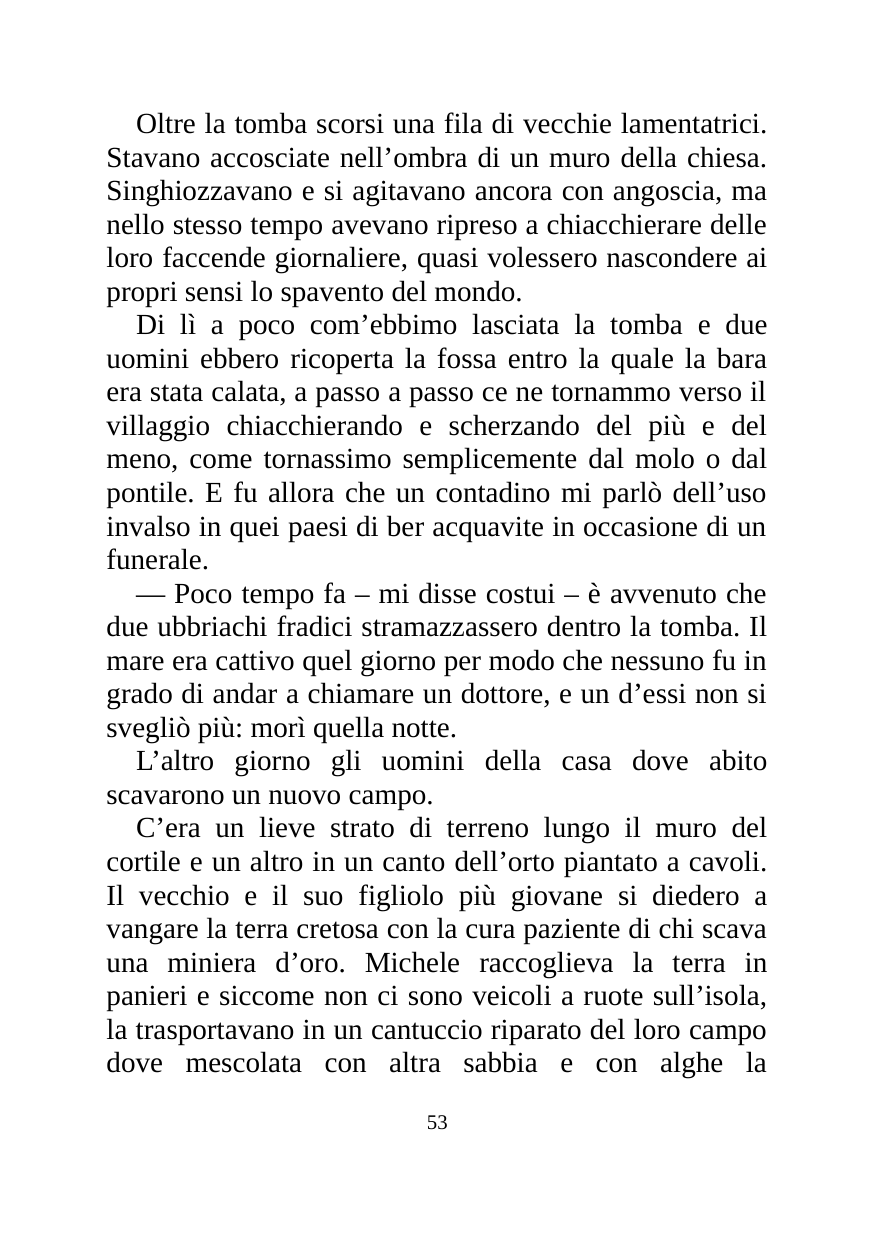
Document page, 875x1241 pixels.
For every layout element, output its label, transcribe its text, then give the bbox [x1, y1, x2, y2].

text Oltre la tomba scorsi una fila di vecchie lamentatrici. Stavano accosciate nell’ombra di un muro della chiesa. Singhiozzavano e si agitavano ancora con angoscia, ma nello stesso tempo avevano ripreso a chiacchierare delle loro faccende giornaliere, quasi volessero nascondere ai propri sensi lo spavento del mondo. [106, 106, 768, 307]
text — Poco tempo fa – mi disse costui – è avvenuto che due ubbriachi fradici stramazzassero dentro la tomba. Il mare era cattivo quel giorno per modo che nessuno fu in grado di andar a chiamare un dottore, e un d’essi non si svegliò più: morì quella notte. [106, 576, 768, 743]
text C’era un lieve strato di terreno lungo il muro del cortile e un altro in un canto dell’orto piantato a cavoli. Il vecchio e il suo figliolo più giovane si diedero a vangare la terra cretosa con la cura paziente di chi scava una miniera d’oro. Michele raccoglieva la terra in panieri e siccome non ci sono veicoli a ruote sull’isola, la trasportavano in un cantuccio riparato del loro campo dove mescolata con altra sabbia e con alghe la [106, 811, 768, 1079]
text L’altro giorno gli uomini della casa dove abito scavarono un nuovo campo. [106, 743, 768, 811]
text Di lì a poco com’ebbimo lasciata la tomba e due uomini ebbero ricoperta la fossa entro la quale la bara era stata calata, a passo a passo ce ne tornammo verso il villaggio chiacchierando e scherzando del più e del meno, come tornassimo semplicemente dal molo o dal pontile. E fu allora che un contadino mi parlò dell’uso invalso in quei paesi di ber acquavite in occasione di un funerale. [106, 307, 768, 576]
